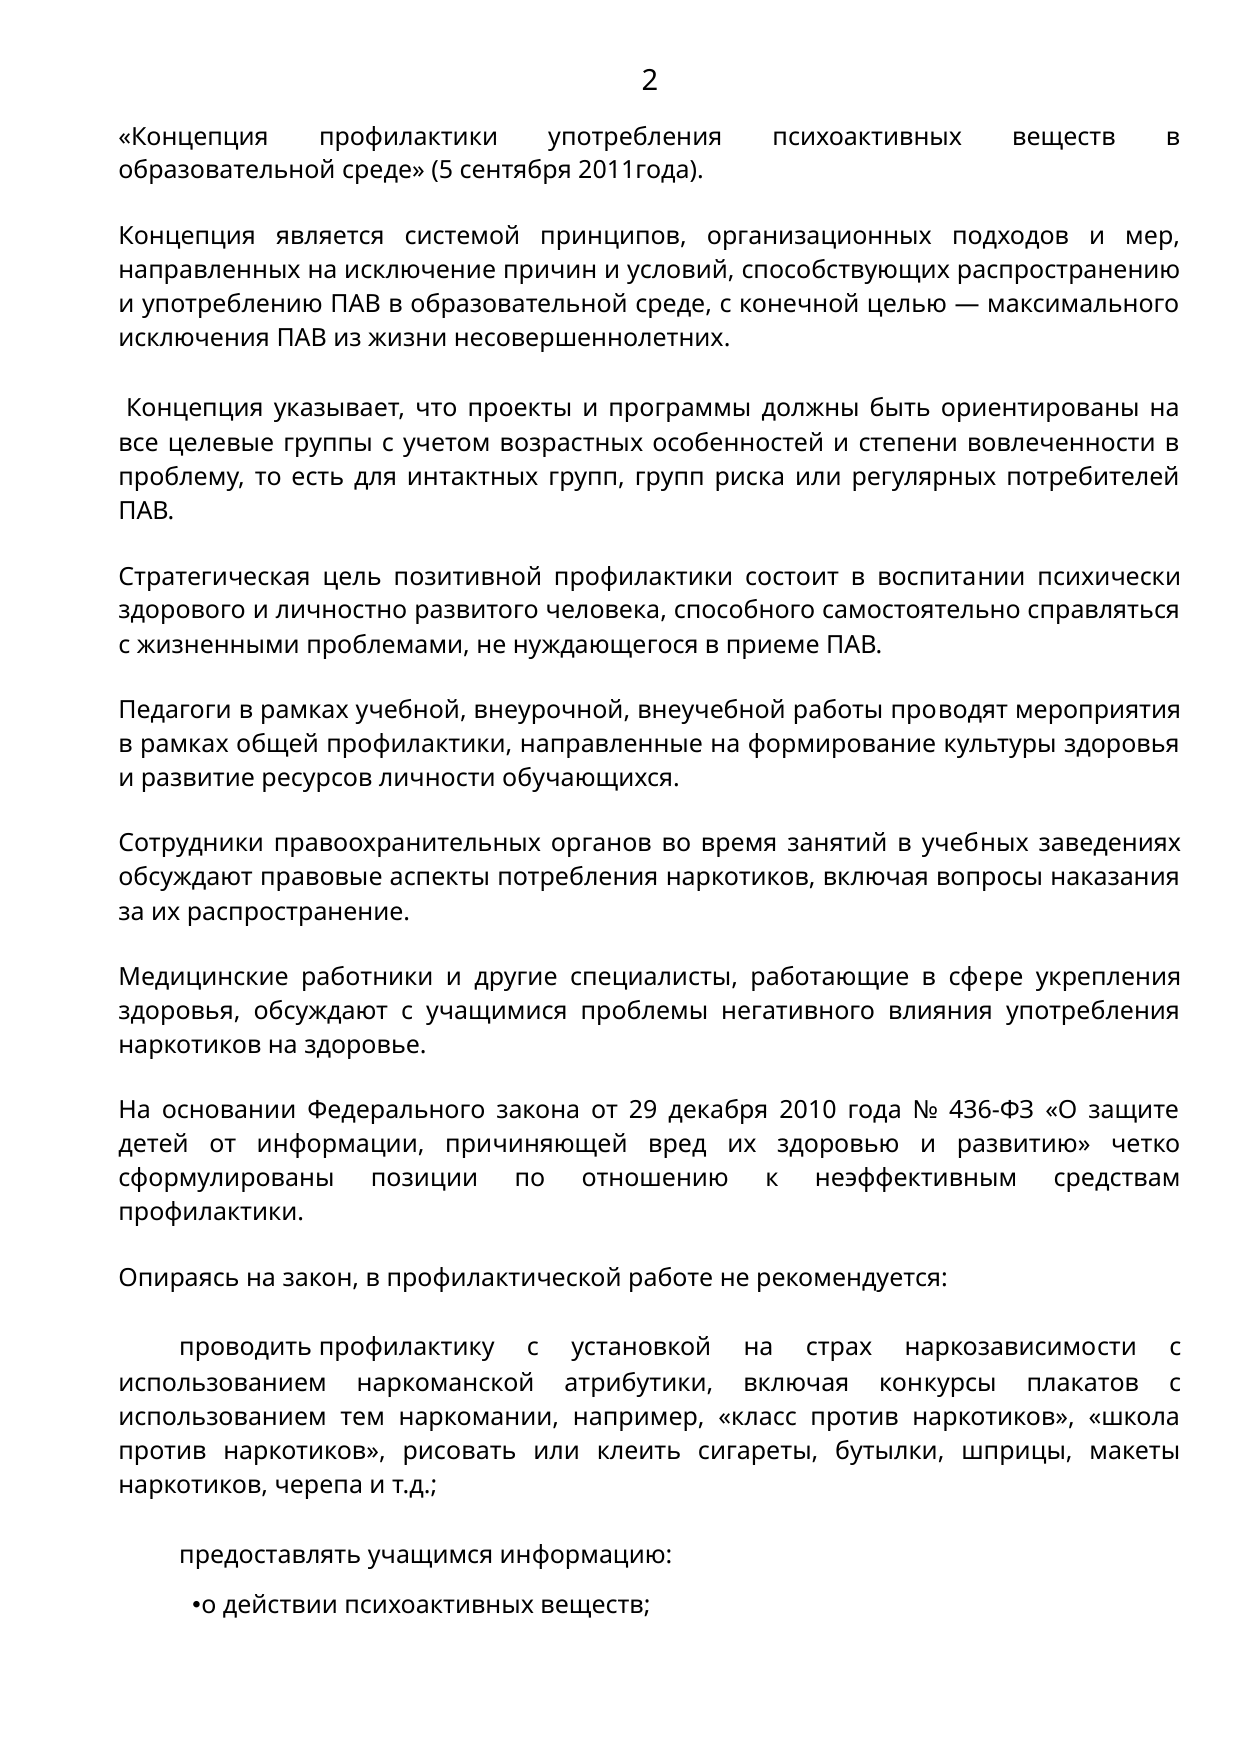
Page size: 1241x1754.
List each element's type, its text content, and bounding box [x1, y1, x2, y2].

text Сотрудники правоохранительных органов во время занятий в учеб­ных заведениях обсуждают правовые аспекты потребления наркотиков, включая вопросы наказания за их распространение. [118, 825, 1181, 927]
text Педагоги в рамках учебной, внеурочной, внеучебной работы про­водят мероприятия в рамках общей профилактики, направленные на формирование культуры здоровья и развитие ресурсов личности обу­чающихся. [118, 692, 1181, 794]
list о действии психоактивных веществ; [118, 1587, 1181, 1621]
text На основании Федерального закона от 29 декабря 2010 года № 436-ФЗ «О защите детей от информации, при­чиняющей вред их здоровью и развитию» четко сформулированы пози­ции по отношению к неэффективным средствам профилактики. [118, 1092, 1181, 1228]
text проводить профилактику с установкой на страх наркозависимо­сти с использованием наркоманской атрибутики, включая кон­курсы плакатов с использованием тем наркомании, например, «класс против наркотиков», «школа против наркотиков», рисо­вать или клеить сигареты, бутылки, шприцы, макеты наркотиков, черепа и т.д.; [118, 1325, 1181, 1501]
text «Концепция профилактики употребления психоактивных веществ в образовательной среде» (5 сентября 2011года). [118, 118, 1181, 186]
text Медицинские работники и другие специалисты, работающие в сфе­ре укрепления здоровья, обсуждают с учащимися проблемы негативного влияния употребления наркотиков на здоровье. [118, 958, 1181, 1061]
text Концепция указывает, что проекты и программы должны быть ориентированы на все целевые группы с учетом возрастных особенностей и степени вовлеченности в проблему, то есть для интактных групп, групп риска или регулярных потребителей ПАВ. [118, 385, 1181, 527]
text Стратегическая цель позитивной профилактики состоит в воспита­нии психически здорового и личностно развитого человека, способного самостоятельно справляться с жизненными проблемами, не нуждающе­гося в приеме ПАВ. [118, 558, 1181, 660]
text Концепция является системой принципов, организационных подходов и мер, направленных на исключение причин и условий, способствующих распространению и употреблению ПАВ в образовательной среде, с конечной целью — максимального исключения ПАВ из жизни несовершеннолетних. [118, 217, 1181, 354]
text предоставлять учащимся информацию: [118, 1532, 1181, 1572]
text Опираясь на закон, в профилактической работе не рекомендуется: [118, 1259, 1181, 1293]
